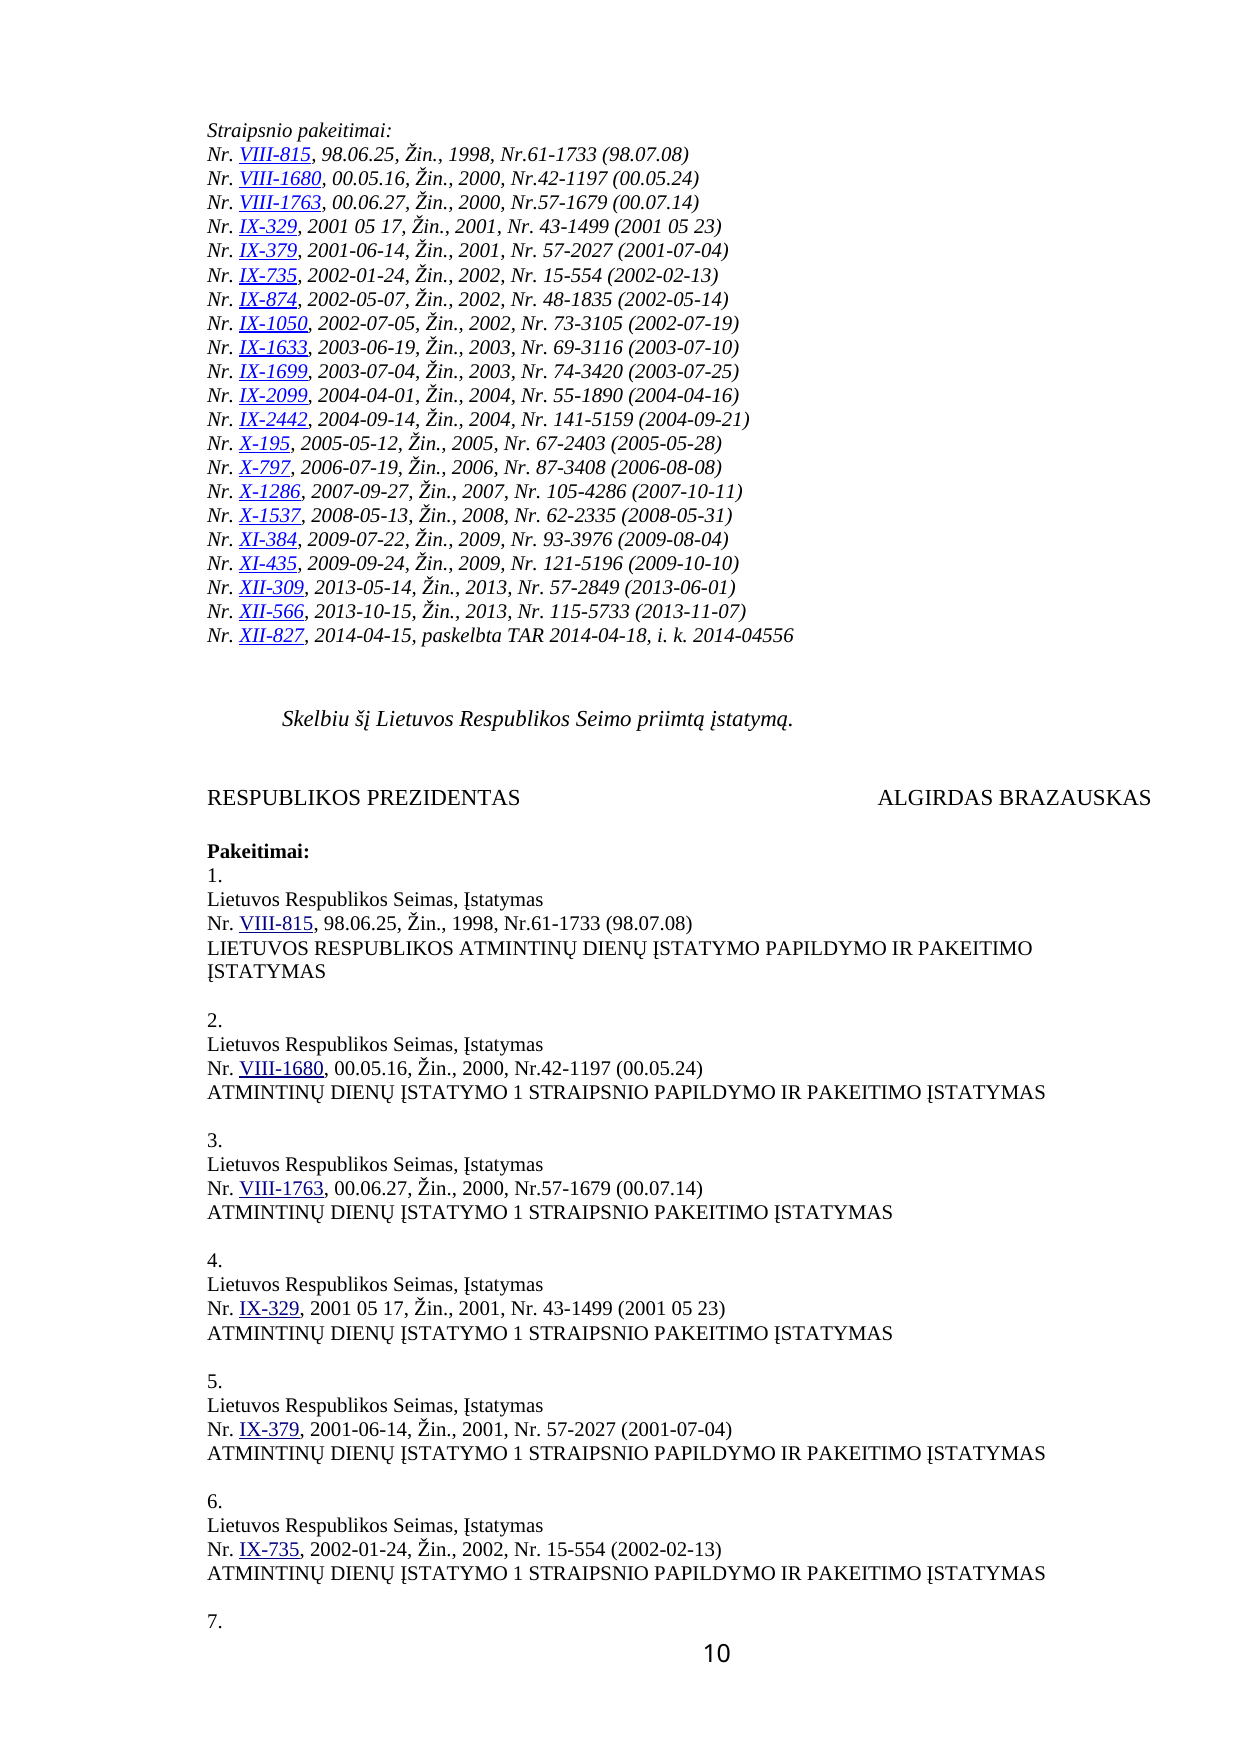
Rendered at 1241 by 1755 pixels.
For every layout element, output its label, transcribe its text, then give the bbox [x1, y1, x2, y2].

text ATMINTINŲ DIENŲ ĮSTATYMO 1 STRAIPSNIO PAPILDYMO IR PAKEITIMO ĮSTATYMAS [207, 1441, 1152, 1465]
text Nr. IX-329, 2001 05 17, Žin., 2001, Nr. 43-1499 (2001 05 23) [207, 214, 1152, 238]
text Lietuvos Respublikos Seimas, Įstatymas [207, 1393, 1152, 1417]
text ATMINTINŲ DIENŲ ĮSTATYMO 1 STRAIPSNIO PAKEITIMO ĮSTATYMAS [207, 1200, 1152, 1224]
text 1. [207, 863, 1152, 887]
text Lietuvos Respublikos Seimas, Įstatymas [207, 1513, 1152, 1537]
text Nr. XI-384, 2009-07-22, Žin., 2009, Nr. 93-3976 (2009-08-04) [207, 527, 1152, 551]
text Nr. XII-566, 2013-10-15, Žin., 2013, Nr. 115-5733 (2013-11-07) [207, 599, 1152, 623]
text Lietuvos Respublikos Seimas, Įstatymas [207, 887, 1152, 911]
text Nr. IX-1050, 2002-07-05, Žin., 2002, Nr. 73-3105 (2002-07-19) [207, 311, 1152, 335]
text Skelbiu šį Lietuvos Respublikos Seimo priimtą įstatymą. [207, 705, 1152, 731]
text Nr. IX-1699, 2003-07-04, Žin., 2003, Nr. 74-3420 (2003-07-25) [207, 359, 1152, 383]
text Nr. VIII-1680, 00.05.16, Žin., 2000, Nr.42-1197 (00.05.24) [207, 1056, 1152, 1080]
text ATMINTINŲ DIENŲ ĮSTATYMO 1 STRAIPSNIO PAPILDYMO IR PAKEITIMO ĮSTATYMAS [207, 1561, 1152, 1585]
text Nr. VIII-1680, 00.05.16, Žin., 2000, Nr.42-1197 (00.05.24) [207, 166, 1152, 190]
text Nr. IX-735, 2002-01-24, Žin., 2002, Nr. 15-554 (2002-02-13) [207, 262, 1152, 287]
text Nr. IX-735, 2002-01-24, Žin., 2002, Nr. 15-554 (2002-02-13) [207, 1537, 1152, 1561]
text Nr. XII-309, 2013-05-14, Žin., 2013, Nr. 57-2849 (2013-06-01) [207, 575, 1152, 599]
text 6. [207, 1489, 1152, 1513]
text 3. [207, 1128, 1152, 1152]
text Nr. X-797, 2006-07-19, Žin., 2006, Nr. 87-3408 (2006-08-08) [207, 455, 1152, 479]
text Nr. IX-1633, 2003-06-19, Žin., 2003, Nr. 69-3116 (2003-07-10) [207, 335, 1152, 359]
text Nr. VIII-815, 98.06.25, Žin., 1998, Nr.61-1733 (98.07.08) [207, 142, 1152, 166]
text Nr. X-1286, 2007-09-27, Žin., 2007, Nr. 105-4286 (2007-10-11) [207, 479, 1152, 503]
text Nr. IX-379, 2001-06-14, Žin., 2001, Nr. 57-2027 (2001-07-04) [207, 1417, 1152, 1441]
text Lietuvos Respublikos Seimas, Įstatymas [207, 1272, 1152, 1296]
text Nr. IX-379, 2001-06-14, Žin., 2001, Nr. 57-2027 (2001-07-04) [207, 238, 1152, 262]
text 7. [207, 1609, 1152, 1633]
text Nr. X-1537, 2008-05-13, Žin., 2008, Nr. 62-2335 (2008-05-31) [207, 503, 1152, 527]
text Lietuvos Respublikos Seimas, Įstatymas [207, 1032, 1152, 1056]
text Nr. IX-329, 2001 05 17, Žin., 2001, Nr. 43-1499 (2001 05 23) [207, 1296, 1152, 1320]
text Nr. VIII-815, 98.06.25, Žin., 1998, Nr.61-1733 (98.07.08) [207, 911, 1152, 935]
text Nr. IX-2099, 2004-04-01, Žin., 2004, Nr. 55-1890 (2004-04-16) [207, 383, 1152, 407]
text Nr. IX-874, 2002-05-07, Žin., 2002, Nr. 48-1835 (2002-05-14) [207, 287, 1152, 311]
text Nr. IX-2442, 2004-09-14, Žin., 2004, Nr. 141-5159 (2004-09-21) [207, 407, 1152, 431]
text RESPUBLIKOS PREZIDENTAS ALGIRDAS BRAZAUSKAS [207, 784, 1152, 810]
text 5. [207, 1368, 1152, 1393]
text ATMINTINŲ DIENŲ ĮSTATYMO 1 STRAIPSNIO PAPILDYMO IR PAKEITIMO ĮSTATYMAS [207, 1080, 1152, 1104]
text Lietuvos Respublikos Seimas, Įstatymas [207, 1152, 1152, 1176]
text LIETUVOS RESPUBLIKOS ATMINTINŲ DIENŲ ĮSTATYMO PAPILDYMO IR PAKEITIMO ĮSTATYMAS [207, 935, 1152, 983]
text Nr. VIII-1763, 00.06.27, Žin., 2000, Nr.57-1679 (00.07.14) [207, 1176, 1152, 1200]
text Nr. X-195, 2005-05-12, Žin., 2005, Nr. 67-2403 (2005-05-28) [207, 431, 1152, 455]
text Pakeitimai: [207, 839, 1152, 863]
text 2. [207, 1008, 1152, 1032]
text Nr. XI-435, 2009-09-24, Žin., 2009, Nr. 121-5196 (2009-10-10) [207, 551, 1152, 575]
text Nr. VIII-1763, 00.06.27, Žin., 2000, Nr.57-1679 (00.07.14) [207, 190, 1152, 214]
text ATMINTINŲ DIENŲ ĮSTATYMO 1 STRAIPSNIO PAKEITIMO ĮSTATYMAS [207, 1320, 1152, 1344]
text 4. [207, 1248, 1152, 1272]
text Straipsnio pakeitimai: [207, 118, 1152, 142]
text Nr. XII-827, 2014-04-15, paskelbta TAR 2014-04-18, i. k. 2014-04556 [207, 623, 1152, 647]
